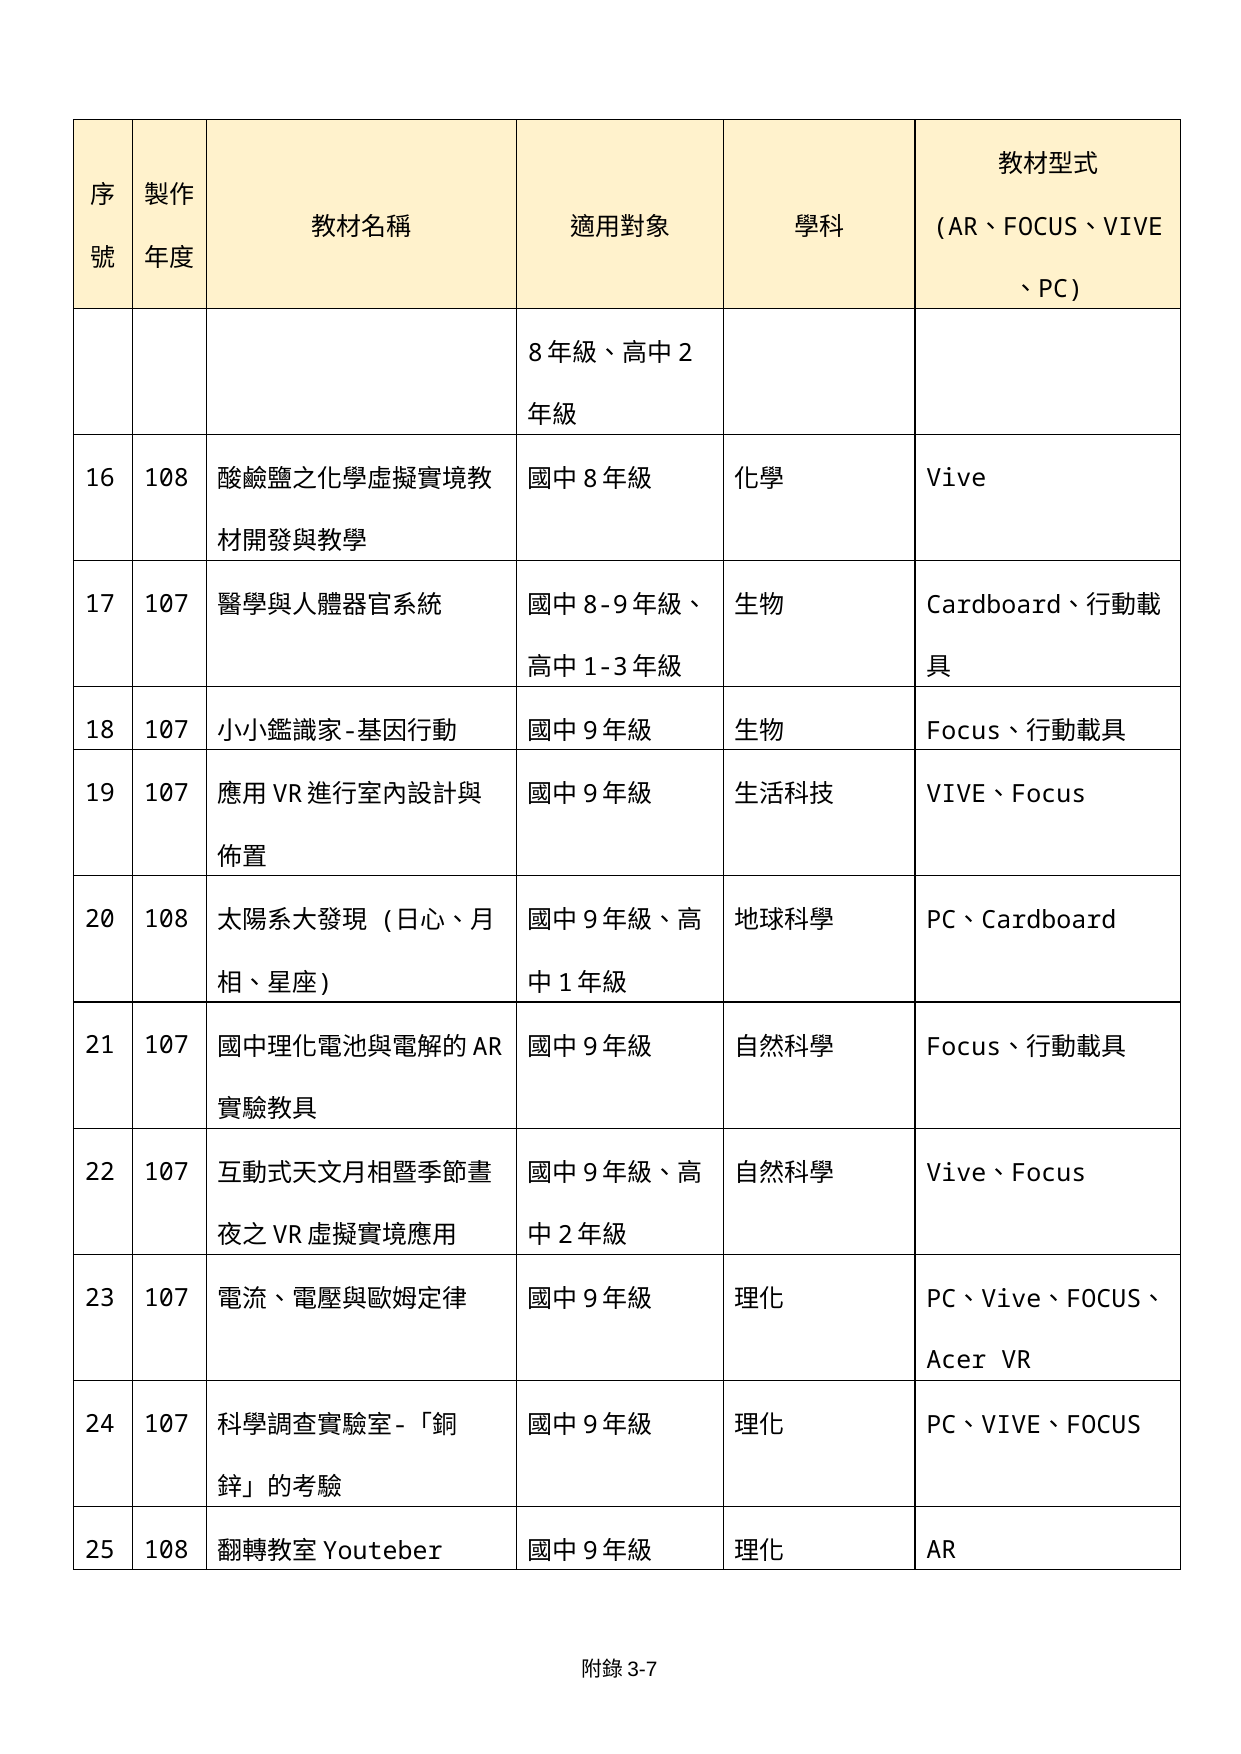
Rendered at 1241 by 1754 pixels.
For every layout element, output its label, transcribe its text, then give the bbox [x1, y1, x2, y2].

table_cell 107 [133, 561, 206, 686]
table_header 教材型式(AR、FOCUS、VIVE、PC) [916, 120, 1180, 308]
table_cell 太陽系大發現 (日心、月相、星座) [207, 876, 516, 1001]
table_cell 國中9年級 [517, 1507, 723, 1569]
table_header 序號 [74, 120, 132, 308]
table_cell Focus、行動載具 [916, 687, 1180, 749]
table_cell 24 [74, 1381, 132, 1506]
table_cell Vive [916, 435, 1180, 560]
table_cell 理化 [724, 1255, 914, 1379]
table_cell 理化 [724, 1381, 914, 1506]
table_cell 107 [133, 1003, 206, 1127]
table_cell 生活科技 [724, 750, 914, 875]
table_cell 自然科學 [724, 1129, 914, 1253]
table_cell 應用VR進行室內設計與佈置 [207, 750, 516, 875]
table_cell 18 [74, 687, 132, 749]
table_cell VIVE、Focus [916, 750, 1180, 875]
table_cell 自然科學 [724, 1003, 914, 1127]
table_header 製作年度 [133, 120, 206, 308]
table_cell 國中9年級 [517, 1003, 723, 1127]
table_cell 生物 [724, 687, 914, 749]
table_cell [207, 309, 516, 434]
table_cell AR [916, 1507, 1180, 1569]
table_cell 107 [133, 1129, 206, 1253]
table_cell 21 [74, 1003, 132, 1127]
table_cell 國中8-9年級、高中1-3年級 [517, 561, 723, 686]
table_header 教材名稱 [207, 120, 516, 308]
table_cell 108 [133, 1507, 206, 1569]
table_cell 23 [74, 1255, 132, 1379]
table_cell [916, 309, 1180, 434]
table_cell 107 [133, 1381, 206, 1506]
table_cell 國中8年級 [517, 435, 723, 560]
table_cell [74, 309, 132, 434]
table_cell 國中9年級、高中1年級 [517, 876, 723, 1001]
table_cell 22 [74, 1129, 132, 1253]
table_cell 8年級、高中2年級 [517, 309, 723, 434]
table_cell 科學調查實驗室-「銅鋅」的考驗 [207, 1381, 516, 1506]
table_cell 化學 [724, 435, 914, 560]
table_cell 互動式天文月相暨季節晝夜之VR虛擬實境應用 [207, 1129, 516, 1253]
table_cell 20 [74, 876, 132, 1001]
table_cell 電流、電壓與歐姆定律 [207, 1255, 516, 1379]
table_cell 17 [74, 561, 132, 686]
table_cell 19 [74, 750, 132, 875]
table_cell 107 [133, 750, 206, 875]
table_cell 國中9年級 [517, 1255, 723, 1379]
table_cell PC、VIVE、FOCUS [916, 1381, 1180, 1506]
table_cell 醫學與人體器官系統 [207, 561, 516, 686]
table_cell 國中理化電池與電解的AR實驗教具 [207, 1003, 516, 1127]
table_cell [724, 309, 914, 434]
table_cell 小小鑑識家-基因行動 [207, 687, 516, 749]
table_cell 國中9年級、高中2年級 [517, 1129, 723, 1253]
table_cell 107 [133, 1255, 206, 1379]
table_cell 國中9年級 [517, 687, 723, 749]
table_cell 生物 [724, 561, 914, 686]
table_cell 108 [133, 435, 206, 560]
table_header 適用對象 [517, 120, 723, 308]
table_cell Focus、行動載具 [916, 1003, 1180, 1127]
table_cell 酸鹼鹽之化學虛擬實境教材開發與教學 [207, 435, 516, 560]
table_cell 國中9年級 [517, 750, 723, 875]
table_cell [133, 309, 206, 434]
table_cell PC、Cardboard [916, 876, 1180, 1001]
table_cell 107 [133, 687, 206, 749]
table_cell Cardboard、行動載具 [916, 561, 1180, 686]
table_cell 國中9年級 [517, 1381, 723, 1506]
table_cell Vive、Focus [916, 1129, 1180, 1253]
table_cell 25 [74, 1507, 132, 1569]
table_header 學科 [724, 120, 914, 308]
table_cell 16 [74, 435, 132, 560]
table_cell 理化 [724, 1507, 914, 1569]
table_cell 108 [133, 876, 206, 1001]
table_cell 地球科學 [724, 876, 914, 1001]
table_cell PC、Vive、FOCUS、Acer VR [916, 1255, 1180, 1379]
table_cell 翻轉教室Youteber [207, 1507, 516, 1569]
